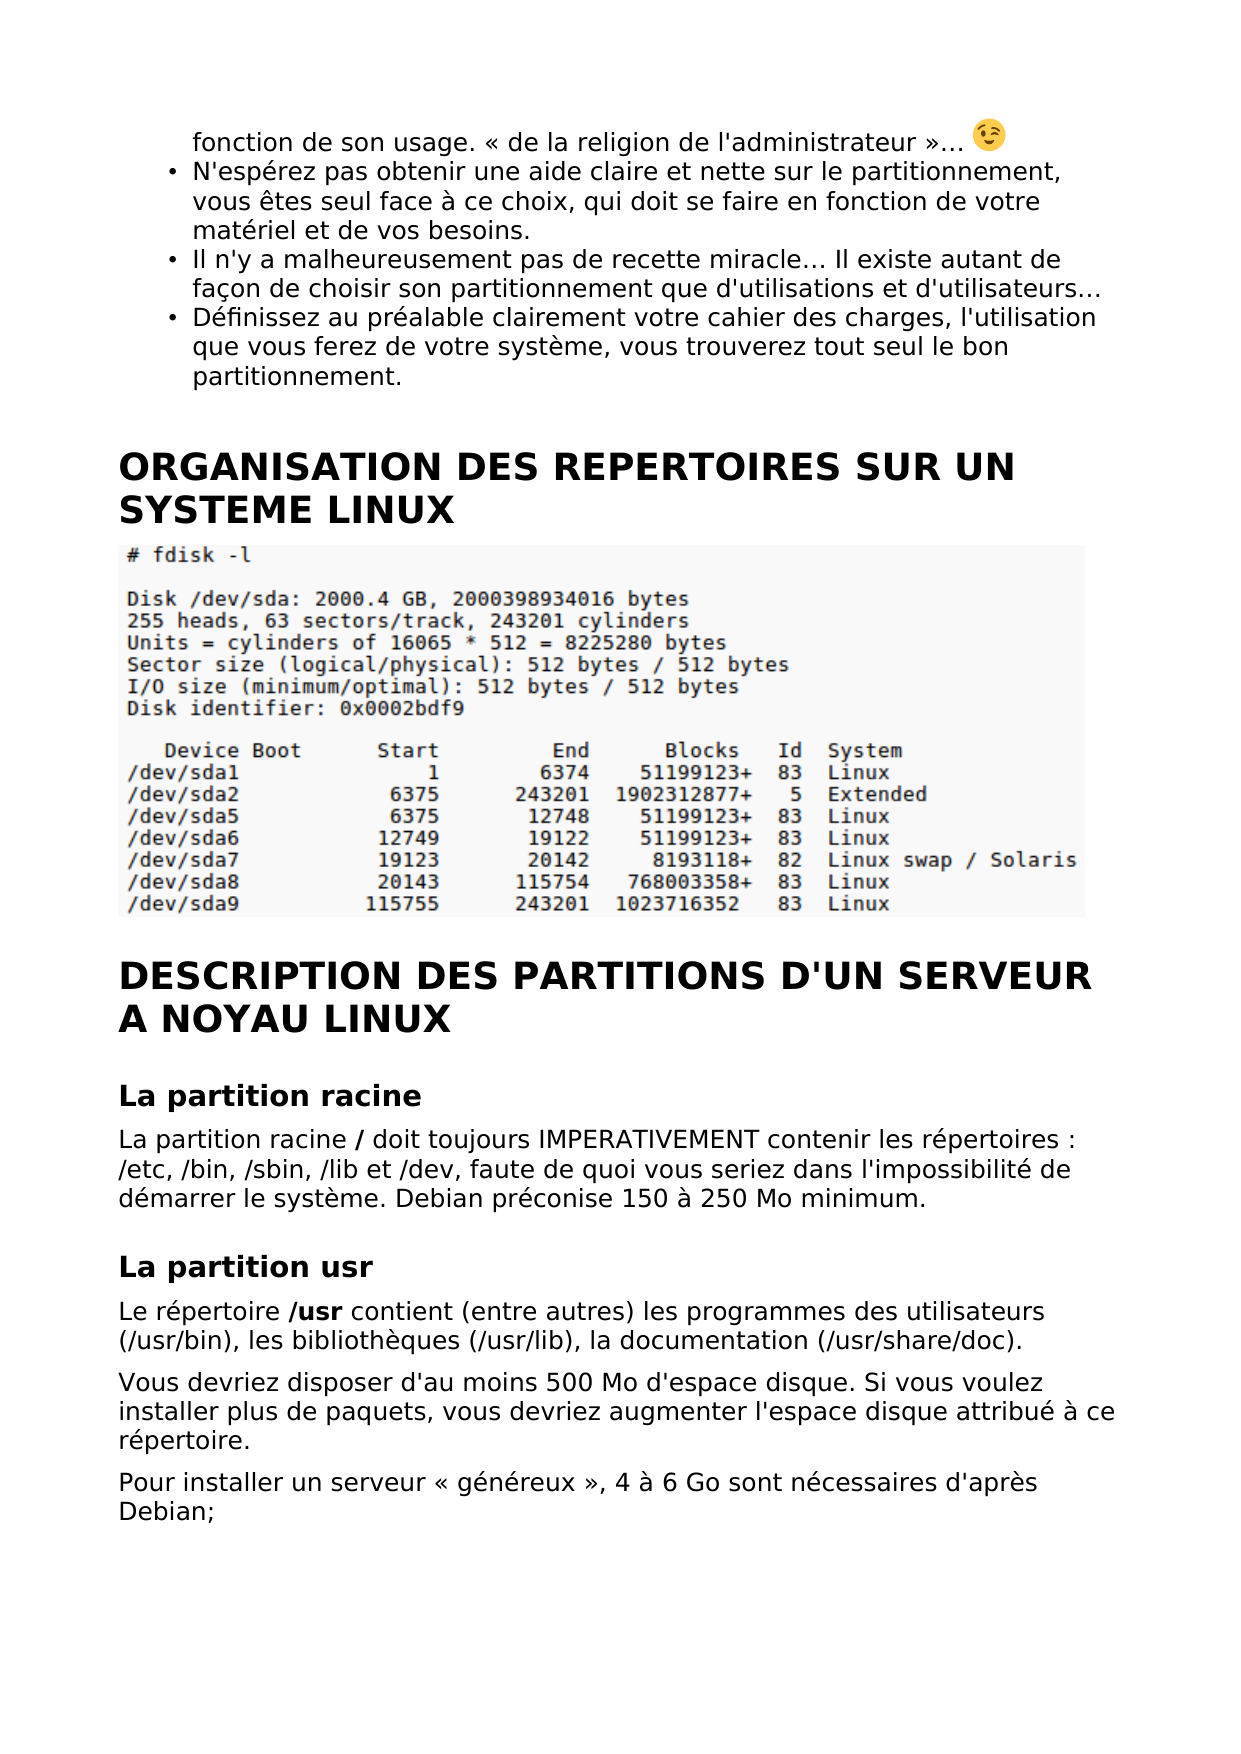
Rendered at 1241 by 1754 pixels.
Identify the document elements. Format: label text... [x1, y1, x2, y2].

text Pour installer un serveur « généreux », 4 à 6 Go sont nécessaires d'après Debian; [118, 1468, 1122, 1526]
subtitle DESCRIPTION DES PARTITIONS D'UN SERVEUR A NOYAU LINUX [118, 954, 1122, 1042]
subtitle La partition racine [118, 1079, 1122, 1113]
text La partition racine / doit toujours IMPERATIVEMENT contenir les répertoires : /etc, /bin, /sbin, /lib et /dev, faute de quoi vous seriez dans l'impossibilité de démarrer le système. Debian préconise 150 à 250 Mo minimum. [118, 1126, 1122, 1213]
subtitle ORGANISATION DES REPERTOIRES SUR UN SYSTEME LINUX [118, 445, 1122, 533]
list Il n'y a malheureusement pas de recette miracle… Il existe autant de façon de choisir son partitionnement que d'utilisations et d'utilisateurs… [177, 245, 1122, 303]
list N'espérez pas obtenir une aide claire et nette sur le partitionnement, vous êtes seul face à ce choix, qui doit se faire en fonction de votre matériel et de vos besoins. [177, 157, 1122, 245]
list Définissez au préalable clairement votre cahier des charges, l'utilisation que vous ferez de votre système, vous trouverez tout seul le bon partitionnement. [177, 303, 1122, 391]
picture [118, 545, 1086, 917]
subtitle La partition usr [118, 1251, 1122, 1285]
text Vous devriez disposer d'au moins 500 Mo d'espace disque. Si vous voulez installer plus de paquets, vous devriez augmenter l'espace disque attribué à ce répertoire. [118, 1368, 1122, 1456]
text Le répertoire /usr contient (entre autres) les programmes des utilisateurs (/usr/bin), les bibliothèques (/usr/lib), la documentation (/usr/share/doc). [118, 1297, 1122, 1356]
list fonction de son usage. « de la religion de l'administrateur »… [177, 118, 1122, 157]
